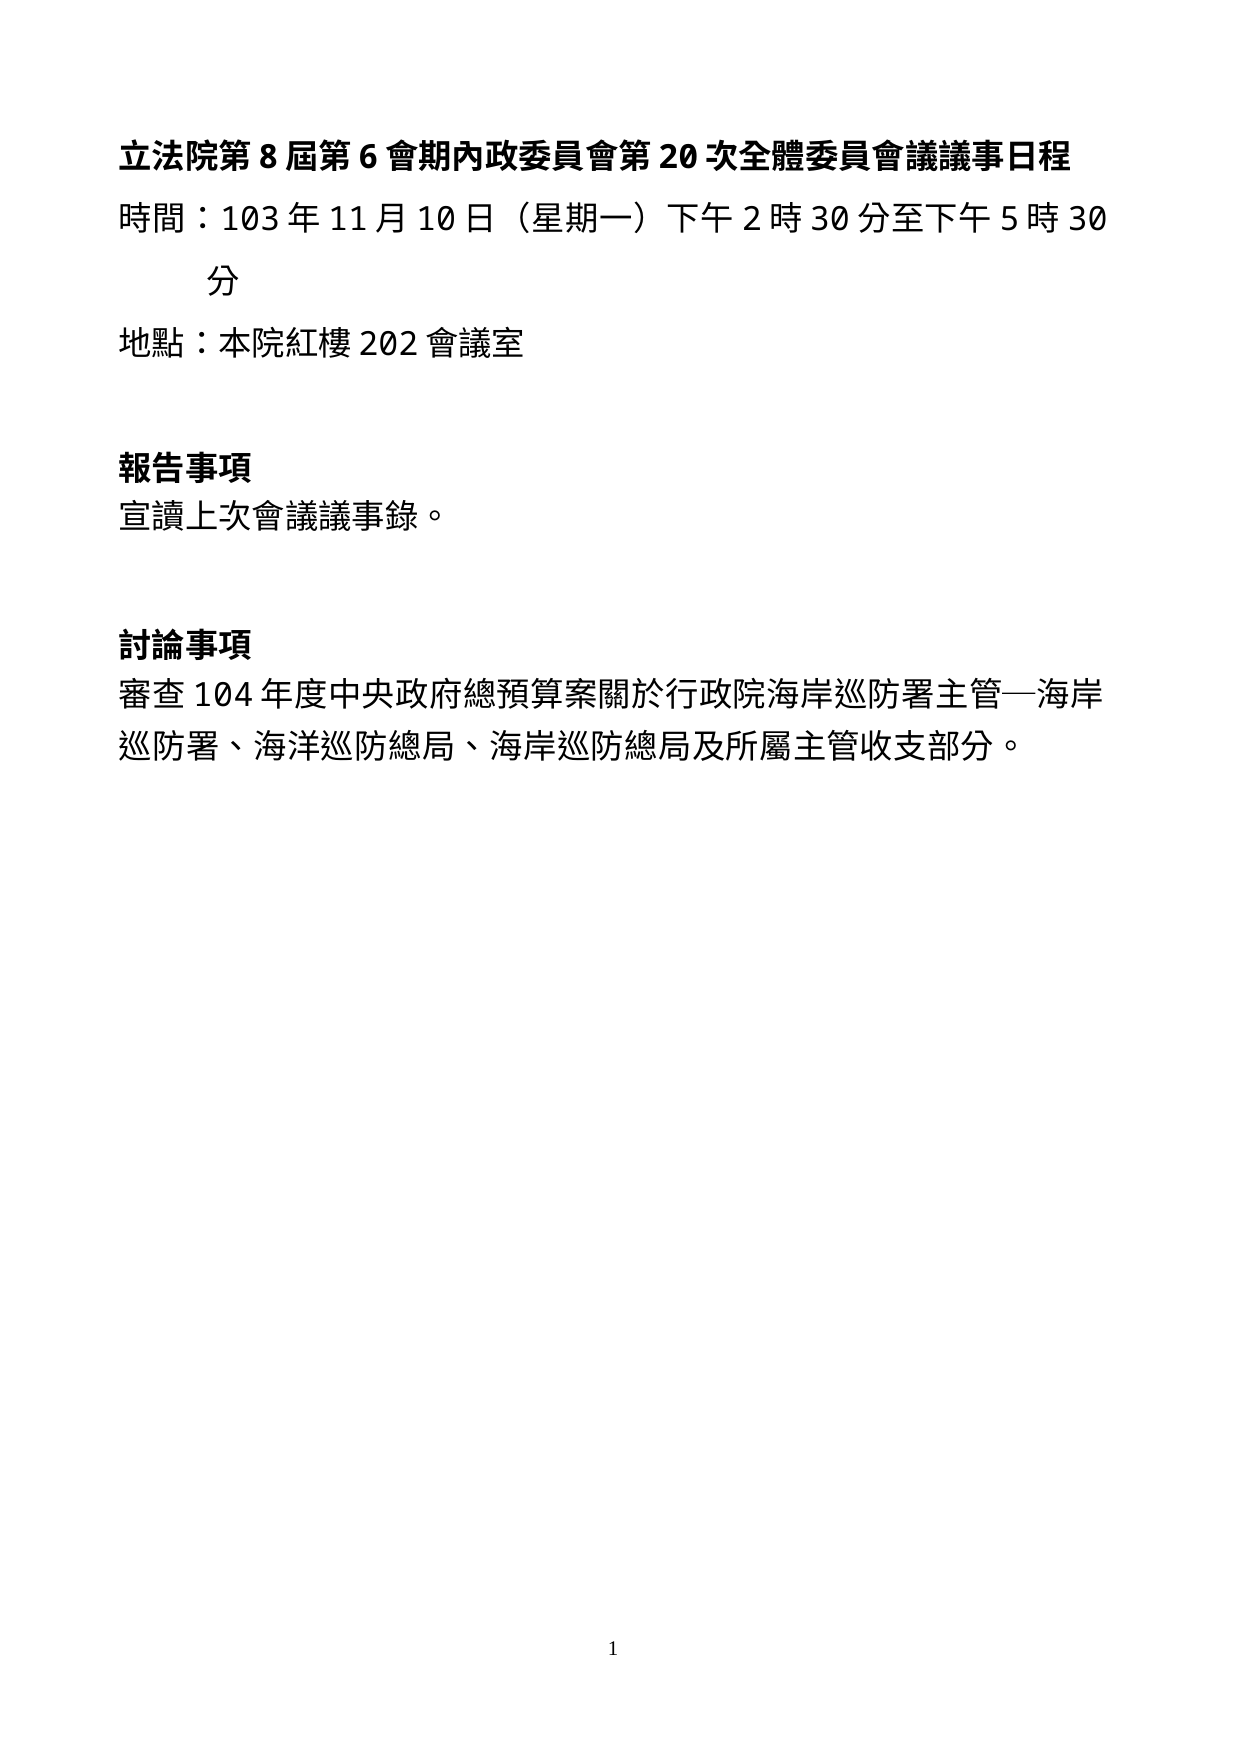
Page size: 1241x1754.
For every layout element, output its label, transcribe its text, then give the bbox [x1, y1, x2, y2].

text 審查104年度中央政府總預算案關於行政院海岸巡防署主管─海岸巡防署、海洋巡防總局、海岸巡防總局及所屬主管收支部分。 [118, 664, 1107, 768]
text 報告事項 [118, 425, 1107, 487]
text 立法院第8屆第6會期內政委員會第20次全體委員會議議事日程 [118, 112, 1107, 175]
text 地點：本院紅樓202會議室 [118, 300, 1107, 362]
text 時間：103年11月10日（星期一）下午2時30分至下午5時30分 [118, 175, 1107, 300]
text 宣讀上次會議議事錄。 [118, 487, 1107, 539]
text 討論事項 [118, 602, 1107, 664]
